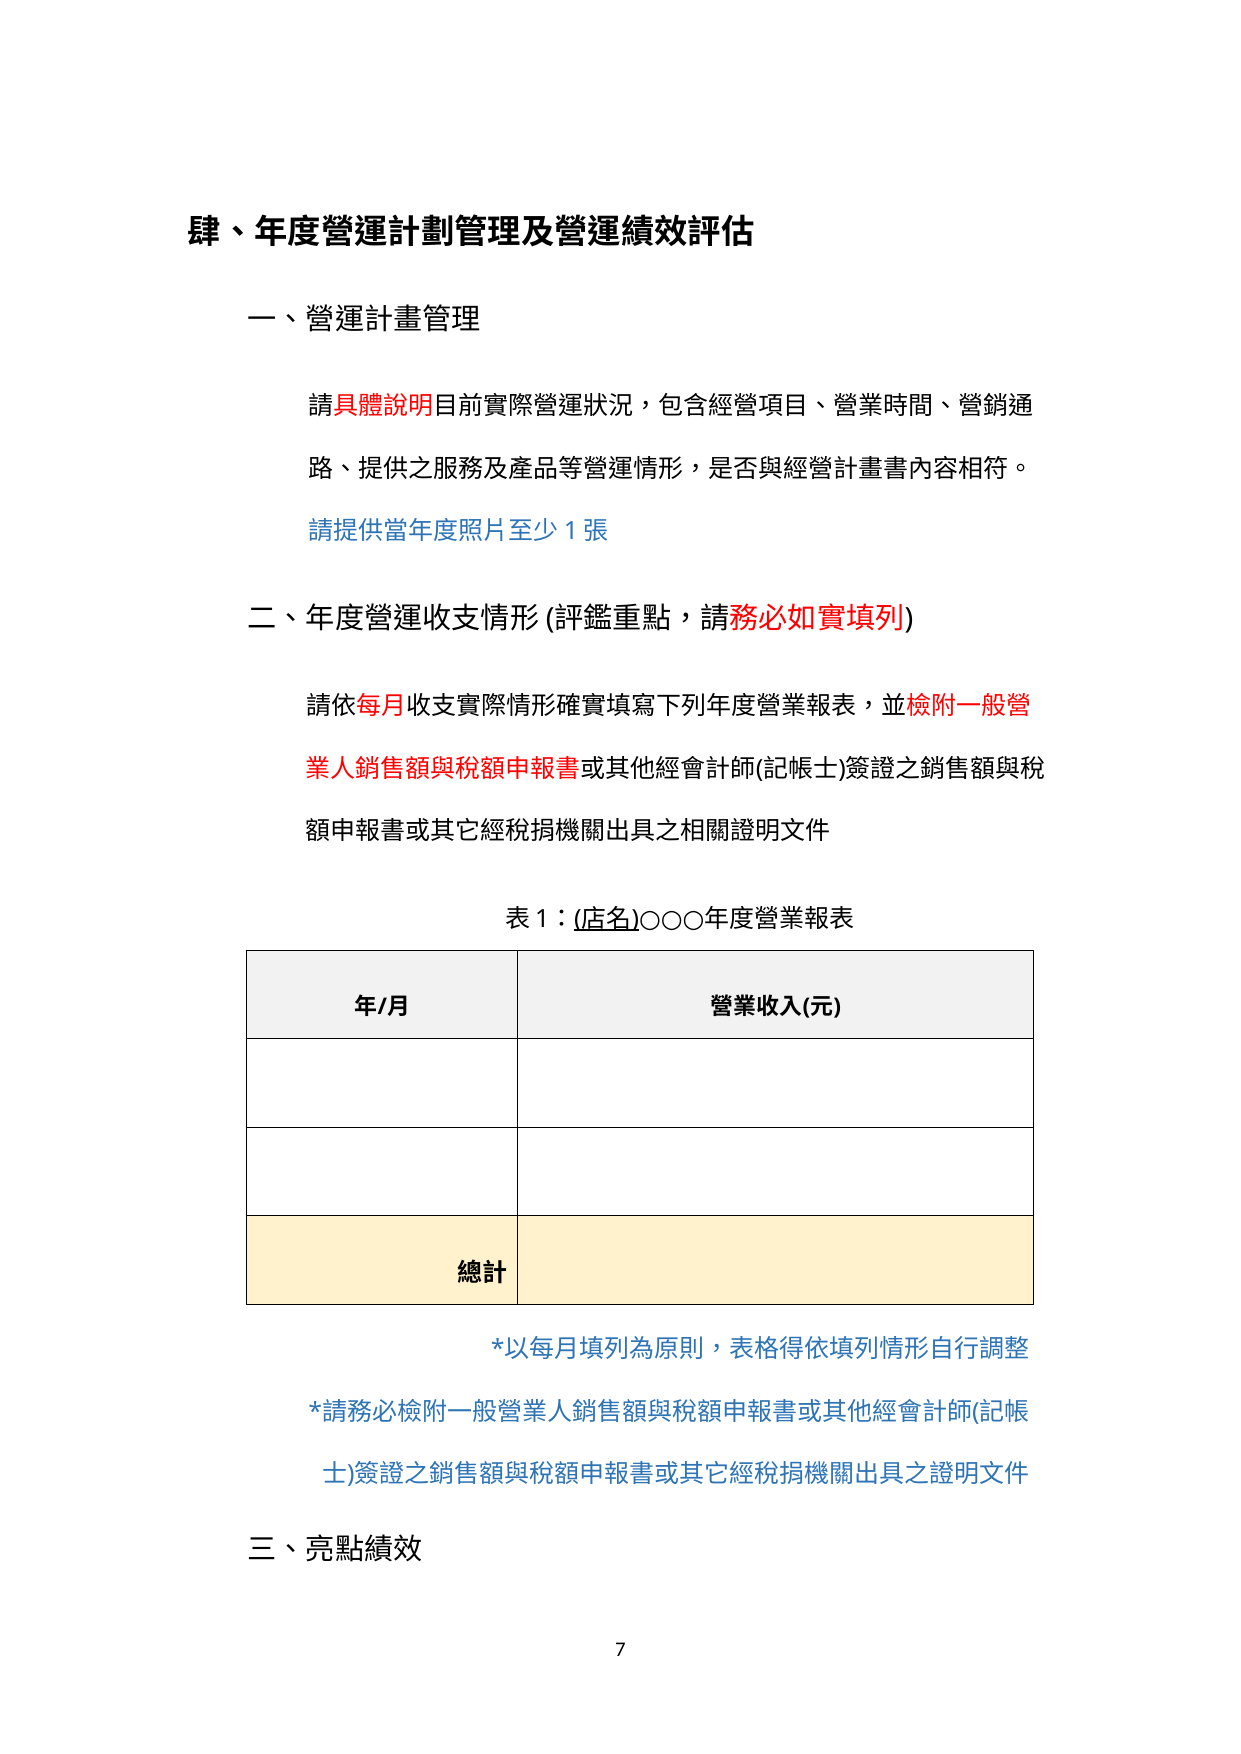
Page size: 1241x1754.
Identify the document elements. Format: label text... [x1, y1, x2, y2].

table_cell [247, 1128, 517, 1215]
text *請務必檢附一般營業人銷售額與稅額申報書或其他經會計師(記帳士)簽證之銷售額與稅額申報書或其它經稅捐機關出具之證明文件 [306, 1367, 1029, 1492]
text 三、亮點績效 [247, 1505, 1053, 1567]
table_cell [518, 1128, 1033, 1215]
text 請依每月收支實際情形確實填寫下列年度營業報表，並檢附一般營業人銷售額與稅額申報書或其他經會計師(記帳士)簽證之銷售額與稅額申報書或其它經稅捐機關出具之相關證明文件 [306, 662, 1053, 850]
text 二、年度營運收支情形 (評鑑重點，請務必如實填列) [246, 575, 1053, 637]
table_header 營業收入(元) [518, 951, 1033, 1038]
text 一、營運計畫管理 [247, 275, 1053, 337]
text 肆、年度營運計劃管理及營運績效評估 [187, 187, 1053, 250]
table_cell 總計 [247, 1216, 517, 1304]
table_cell [518, 1216, 1033, 1304]
text *以每月填列為原則，表格得依填列情形自行調整 [306, 1305, 1029, 1367]
table_cell [518, 1039, 1033, 1127]
table_header 年/月 [247, 951, 517, 1038]
text 表1：(店名)○○○年度營業報表 [306, 875, 1053, 937]
text 請具體說明目前實際營運狀況，包含經營項目、營業時間、營銷通路、提供之服務及產品等營運情形，是否與經營計畫書內容相符。請提供當年度照片至少1張 [308, 362, 1053, 550]
table_cell [247, 1039, 517, 1127]
